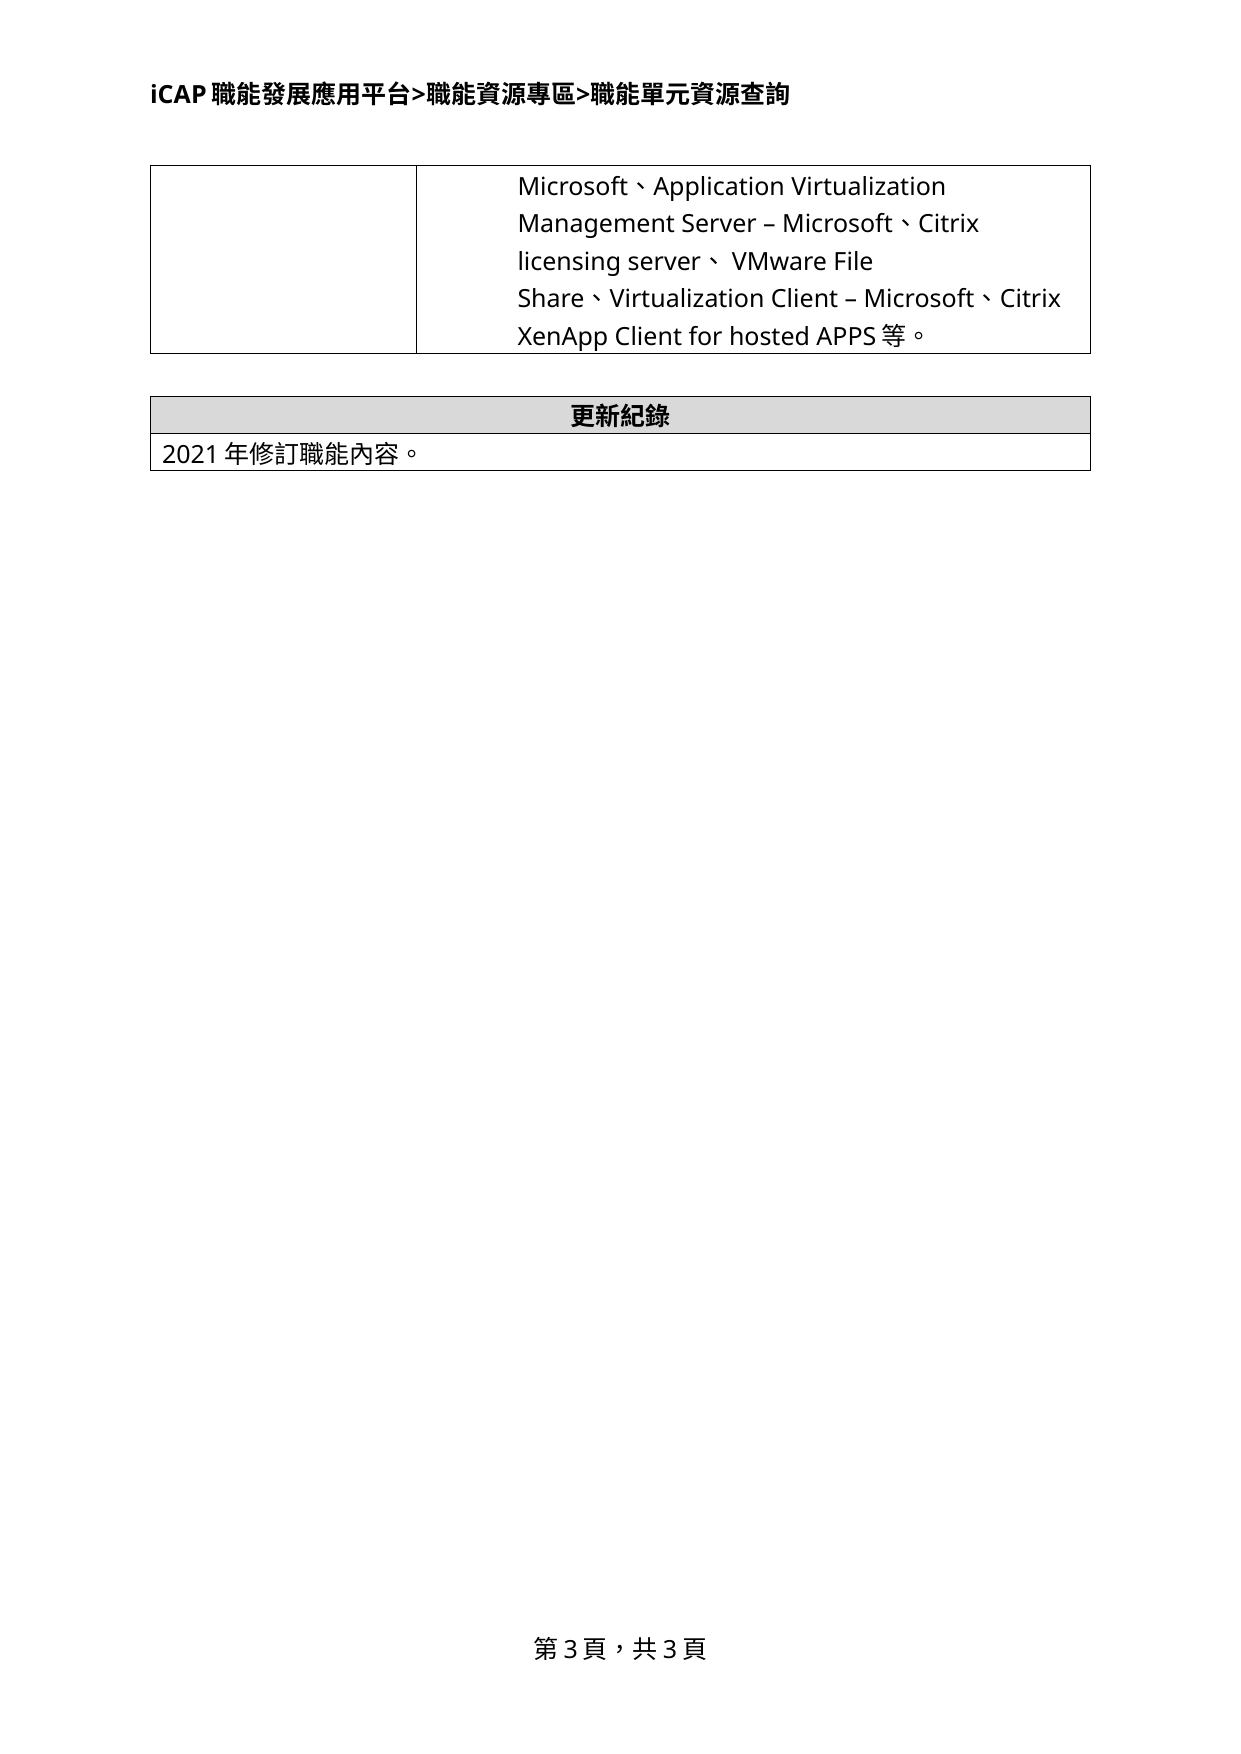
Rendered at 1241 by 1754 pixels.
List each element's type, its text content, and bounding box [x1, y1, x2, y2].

table_cell 2021年修訂職能內容。 [151, 434, 1090, 470]
table_cell [151, 166, 416, 353]
table_header 更新紀錄 [151, 397, 1090, 433]
table_cell Microsoft、Application Virtualization Management Server – Microsoft、Citrix licensing server、 VMware File Share、Virtualization Client – Microsoft、Citrix XenApp Client for hosted APPS等。 [417, 166, 1090, 353]
